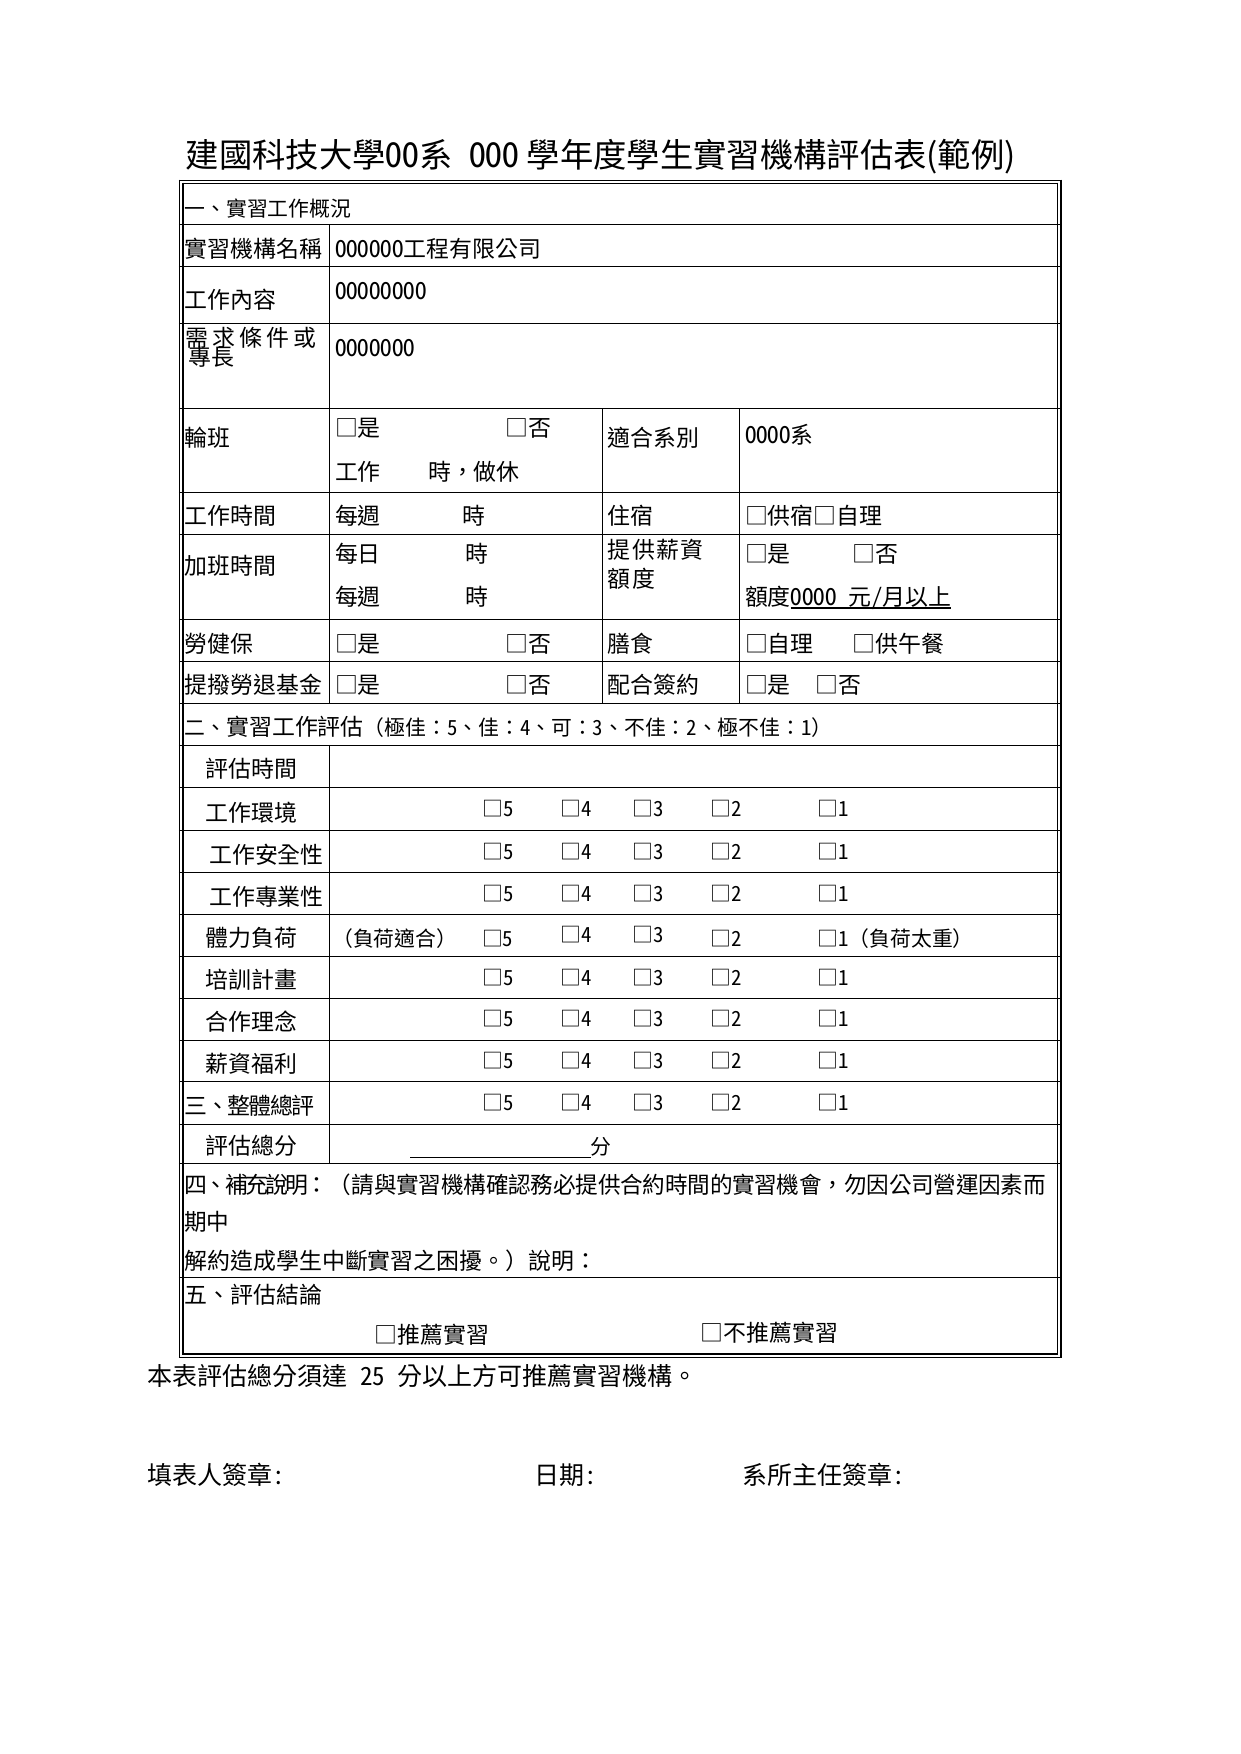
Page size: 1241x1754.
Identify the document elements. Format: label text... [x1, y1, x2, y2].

table_cell OOOOOO工程有限公司 [330, 225, 1057, 266]
table_cell （負荷適合） □5 [330, 915, 547, 956]
table_cell □是 □否 [330, 620, 602, 661]
table_cell 五、評估結論 □推薦實習 [184, 1278, 547, 1353]
table_cell 三、整體總評 [184, 1082, 329, 1124]
table_cell 適合系別 [603, 409, 739, 492]
table_cell [547, 1278, 602, 1353]
table_cell □4 [547, 957, 602, 998]
subtitle 建國科技大學OO系 OOO 學年度學生實習機構評估表(範例) [152, 118, 1122, 179]
table_cell □5 [330, 788, 547, 830]
table_cell 分 [330, 1125, 1057, 1163]
table_cell □供宿□自理 [740, 493, 1057, 534]
table_cell 薪資福利 [184, 1041, 329, 1081]
table_cell 提撥勞退基金 [184, 662, 329, 703]
table_cell □自理 □供午餐 [740, 620, 1057, 661]
table_cell □3 [602, 1082, 678, 1124]
table_cell □5 [330, 999, 547, 1039]
table_cell □2 □1 [679, 873, 1057, 914]
table_cell OOOOOOOO [330, 267, 1057, 323]
table_cell 培訓計畫 [184, 957, 329, 998]
subtitle 填表人簽章: 日期: 系所主任簽章: [147, 1443, 1122, 1495]
table_cell 實習機構名稱 [184, 225, 329, 266]
table_cell 住宿 [603, 493, 739, 534]
table_cell 工作時間 [184, 493, 329, 534]
table_cell 四、補充說明：（請與實習機構確認務必提供合約時間的實習機會，勿因公司營運因素而期中 解約造成學生中斷實習之困擾。）說明： [184, 1164, 1057, 1277]
table_cell □2 □1 [679, 999, 1057, 1039]
table_cell □3 [602, 788, 678, 830]
table_cell □5 [330, 831, 547, 872]
table_cell OOOOOOO [330, 324, 1057, 408]
table_cell □是 □否 工作 時，做休 [330, 409, 602, 492]
table_cell □4 [547, 873, 602, 914]
table_cell □2 □1（負荷太重） [679, 915, 1057, 956]
table_cell □2 □1 [679, 1041, 1057, 1081]
table_cell 二、實習工作評估（極佳：5、佳：4、可：3、不佳：2、極不佳：1） [184, 704, 1057, 745]
table_cell 評估總分 [184, 1125, 329, 1163]
table_cell □是 □否 [330, 662, 602, 703]
table_cell □2 □1 [679, 1082, 1057, 1124]
table_cell □4 [547, 831, 602, 872]
table_cell OOOO系 [740, 409, 1057, 492]
table_cell □3 [602, 999, 678, 1039]
text 本表評估總分須達 25 分以上方可推薦實習機構。 [147, 1358, 1122, 1392]
table_cell □2 □1 [679, 831, 1057, 872]
table_cell 提供薪資 額度 [603, 535, 739, 619]
table_cell □5 [330, 1041, 547, 1081]
table_cell 輪班 [184, 409, 329, 492]
table_cell □3 [602, 831, 678, 872]
table_cell 合作理念 [184, 999, 329, 1039]
table_cell □4 [547, 999, 602, 1039]
table_cell □5 [330, 957, 547, 998]
table_cell □3 [602, 915, 678, 956]
table_cell 工作安全性 [184, 831, 329, 872]
table_cell 工作內容 [184, 267, 329, 323]
table_cell □2 □1 [679, 957, 1057, 998]
table_cell [602, 1278, 678, 1353]
table_cell 體力負荷 [184, 915, 329, 956]
table_cell □3 [602, 1041, 678, 1081]
table_cell 工作專業性 [184, 873, 329, 914]
table_cell 膳食 [603, 620, 739, 661]
table_cell 配合簽約 [603, 662, 739, 703]
table_cell □4 [547, 788, 602, 830]
table_cell □3 [602, 957, 678, 998]
table_header 一、實習工作概況 [184, 184, 1057, 224]
table_cell □4 [547, 1082, 602, 1124]
table_cell □是 □否 額度OOOO 元/月以上 [740, 535, 1057, 619]
table_cell □4 [547, 915, 602, 956]
table_cell □是 □否 [740, 662, 1057, 703]
table_cell 加班時間 [184, 535, 329, 619]
table_cell [330, 746, 1057, 787]
table_cell 工作環境 [184, 788, 329, 830]
table_cell 評估時間 [184, 746, 329, 787]
table_cell □2 □1 [679, 788, 1057, 830]
table_cell □3 [602, 873, 678, 914]
table_cell □5 [330, 1082, 547, 1124]
table_cell 勞健保 [184, 620, 329, 661]
table_cell 每週 時 [330, 493, 602, 534]
table_cell 每日 時 每週 時 [330, 535, 602, 619]
table_cell □不推薦實習 [679, 1278, 1057, 1353]
table_cell □4 [547, 1041, 602, 1081]
table_cell 需求條件或專長 [184, 324, 329, 408]
table_cell □5 [330, 873, 547, 914]
